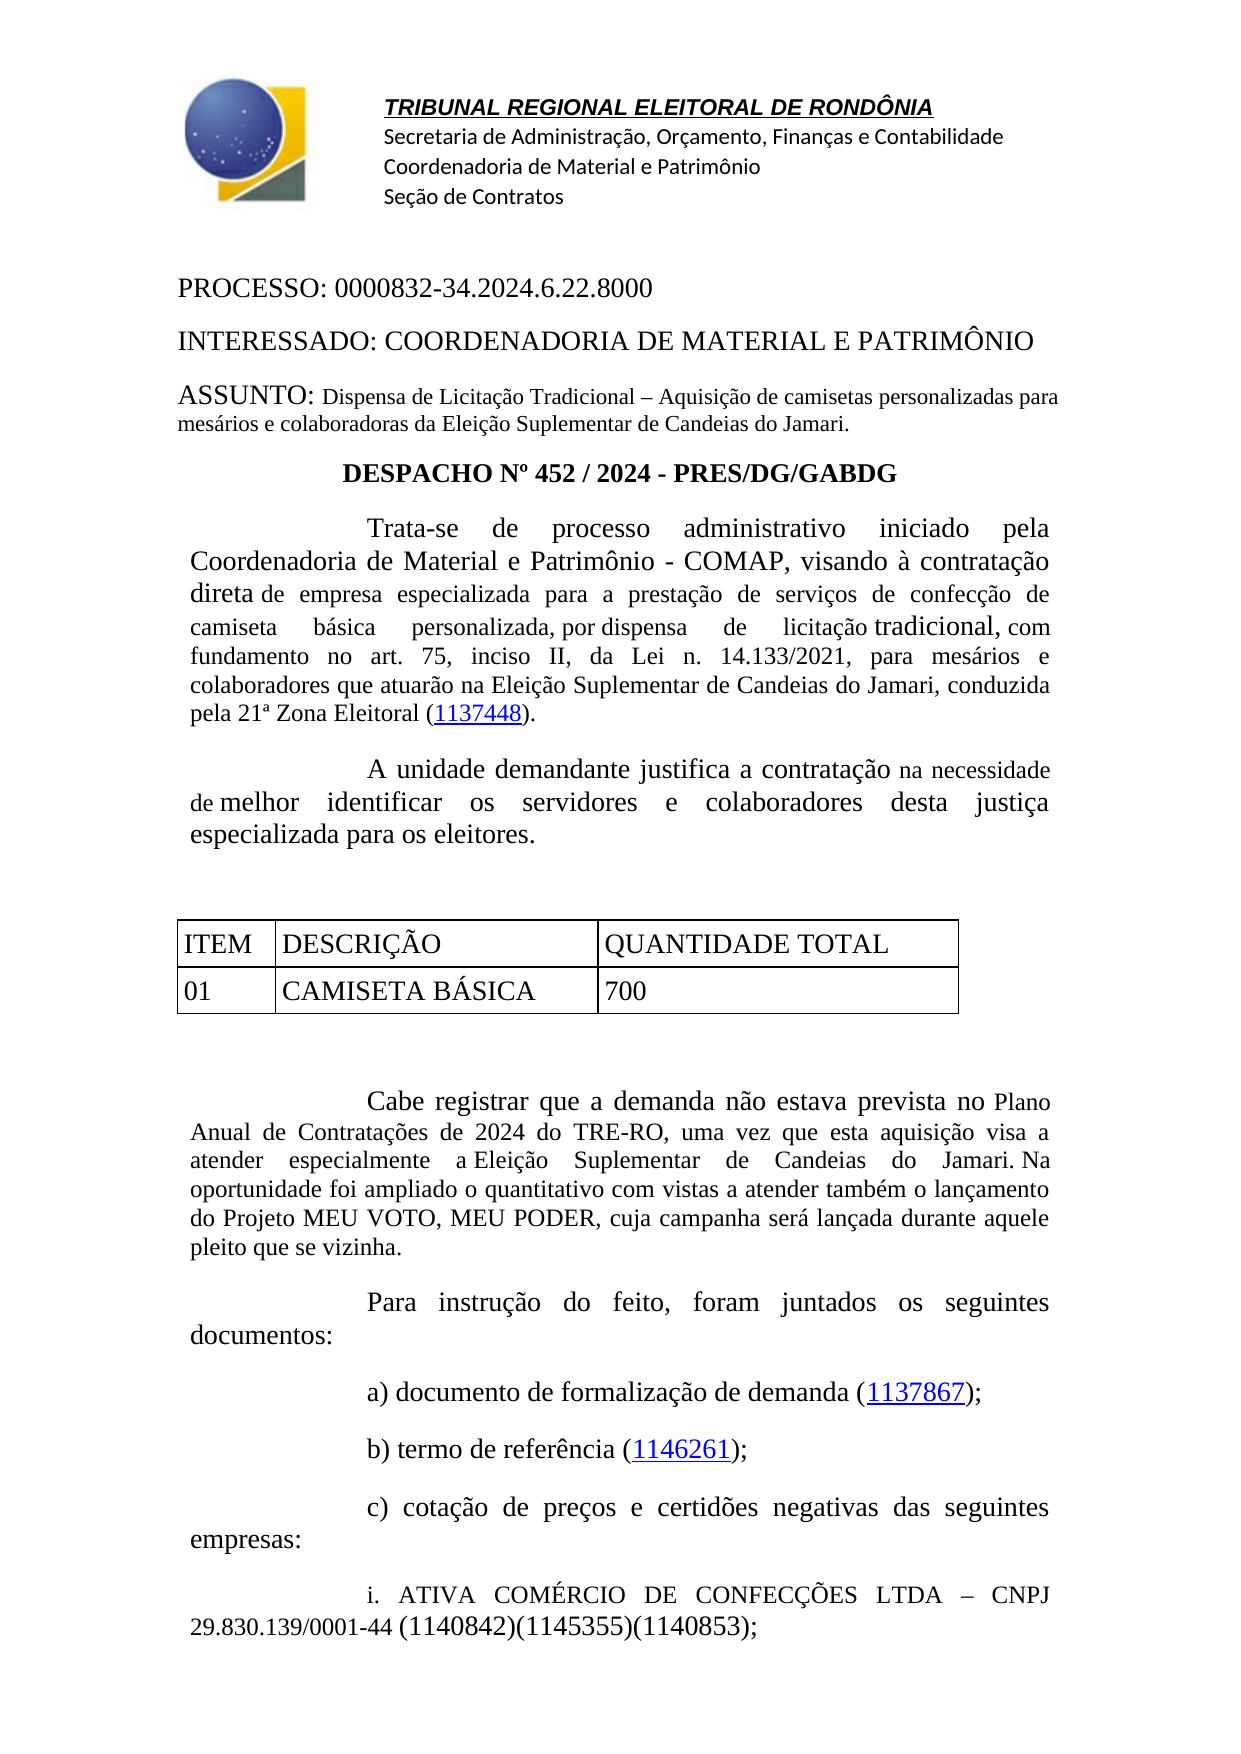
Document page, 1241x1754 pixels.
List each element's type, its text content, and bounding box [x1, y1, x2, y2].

table_cell 700 [599, 968, 958, 1013]
text PROCESSO: 0000832-34.2024.6.22.8000 [177, 271, 1063, 304]
text ASSUNTO: Dispensa de Licitação Tradicional – Aquisição de camisetas personalizadas para mesários e colaboradoras da Eleição Suplementar de Candeias do Jamari. [177, 378, 1063, 436]
text a) documento de formalização de demanda (1137867); [190, 1375, 1051, 1408]
table_header DESCRIÇÃO [276, 921, 597, 966]
table_header ITEM [178, 921, 275, 966]
text Trata-se de processo administrativo iniciado pela Coordenadoria de Material e Patrimônio - COMAP, visando à contratação direta de empresa especializada para a prestação de serviços de confecção de camiseta básica personalizada, por dispensa de licitação tradicional, com fundamento no art. 75, inciso II, da Lei n. 14.133/2021, para mesários e colaboradores que atuarão na Eleição Suplementar de Candeias do Jamari, conduzida pela 21ª Zona Eleitoral (1137448). [190, 511, 1051, 727]
table_cell CAMISETA BÁSICA [276, 968, 597, 1013]
table_header QUANTIDADE TOTAL [599, 921, 958, 966]
text DESPACHO Nº 452 / 2024 - PRES/DG/GABDG [177, 457, 1063, 488]
text INTERESSADO: COORDENADORIA DE MATERIAL E PATRIMÔNIO [177, 324, 1063, 357]
text Para instrução do feito, foram juntados os seguintes documentos: [190, 1285, 1051, 1350]
text b) termo de referência (1146261); [190, 1433, 1051, 1465]
text i. ATIVA COMÉRCIO DE CONFECÇÕES LTDA – CNPJ 29.830.139/0001-44 (1140842)(1145355)(1140853); [190, 1580, 1051, 1641]
text c) cotação de preços e certidões negativas das seguintes empresas: [190, 1490, 1051, 1555]
text A unidade demandante justifica a contratação na necessidade de melhor identificar os servidores e colaboradores desta justiça especializada para os eleitores. [190, 752, 1051, 849]
table_cell 01 [178, 968, 275, 1013]
text Cabe registrar que a demanda não estava prevista no Plano Anual de Contratações de 2024 do TRE-RO, uma vez que esta aquisição visa a atender especialmente a Eleição Suplementar de Candeias do Jamari. Na oportunidade foi ampliado o quantitativo com vistas a atender também o lançamento do Projeto MEU VOTO, MEU PODER, cuja campanha será lançada durante aquele pleito que se vizinha. [190, 1084, 1051, 1260]
